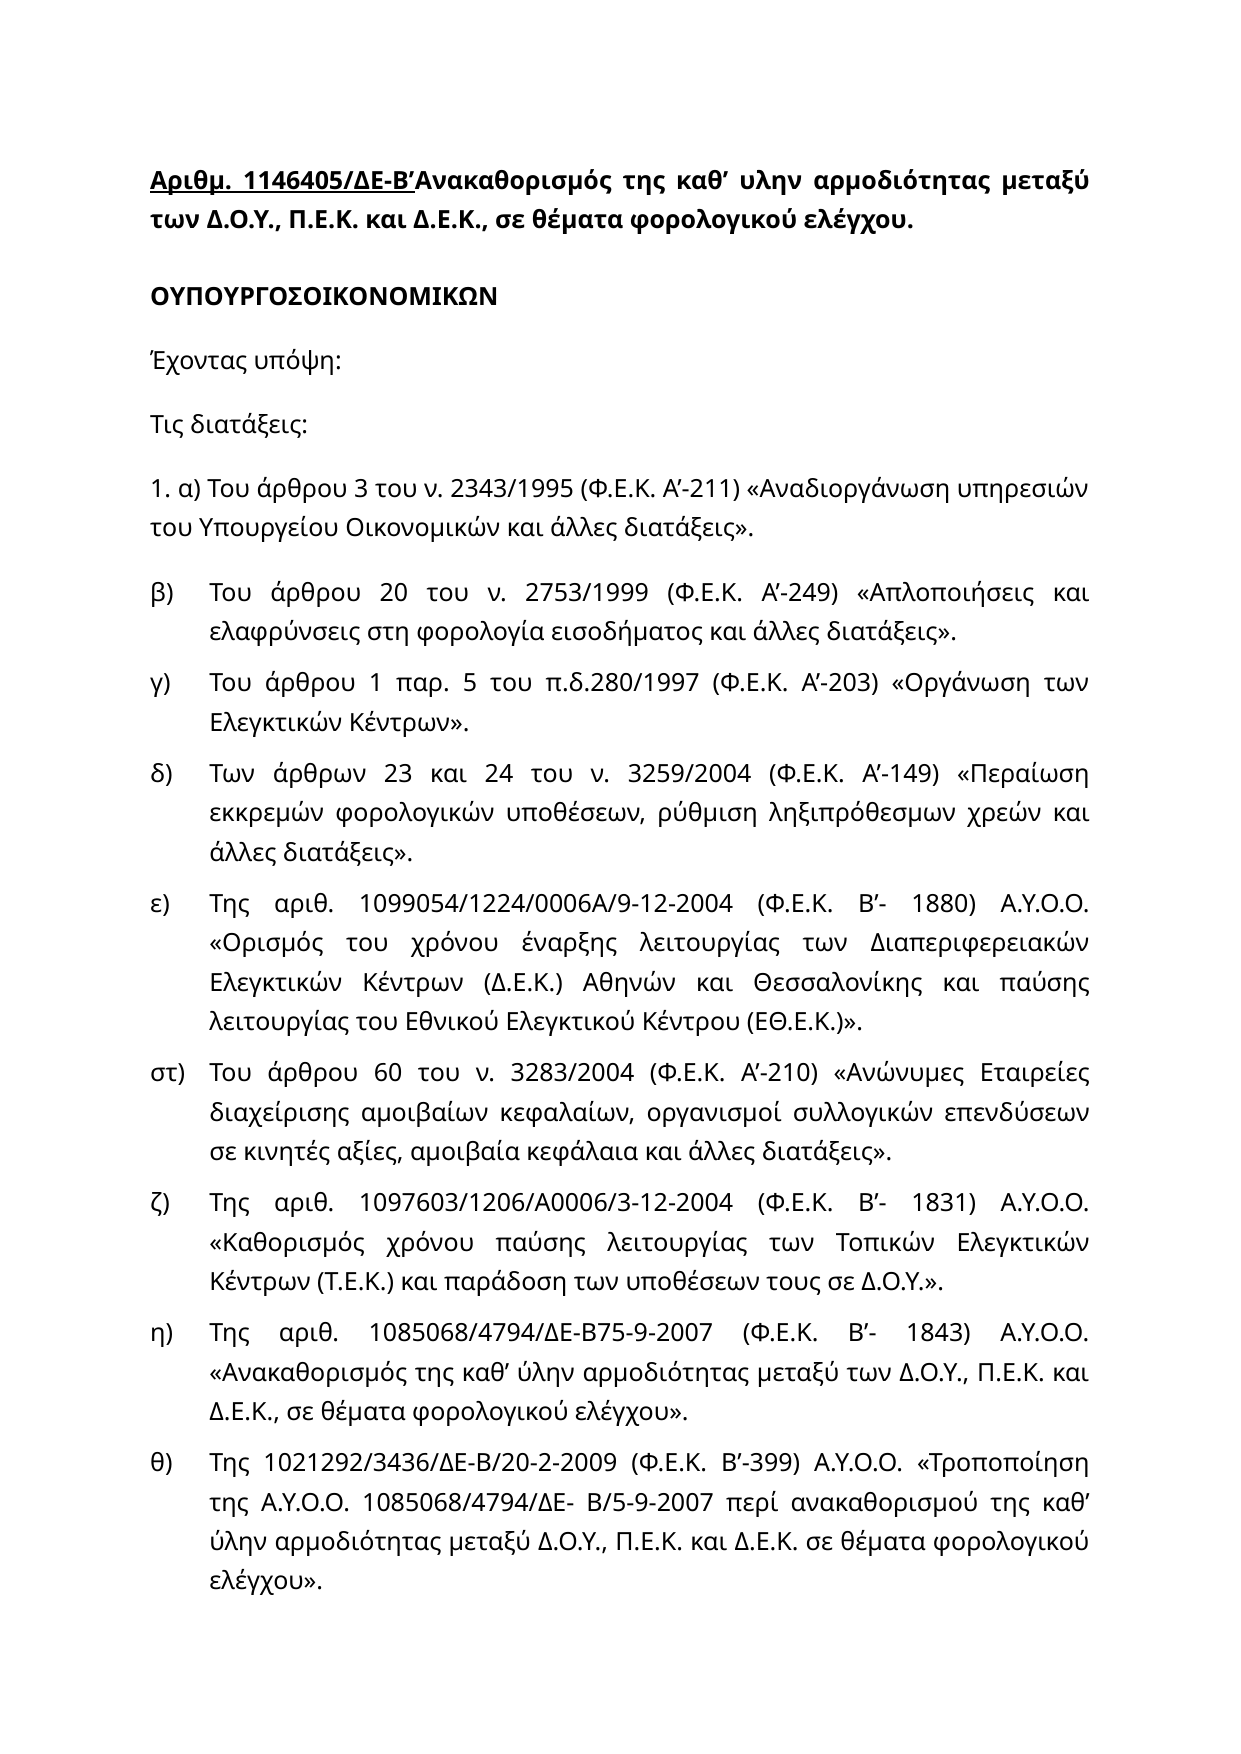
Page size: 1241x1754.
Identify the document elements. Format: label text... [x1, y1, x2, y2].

list η) Της αριθ. 1085068/4794/ΔΕ-Β75-9-2007 (Φ.Ε.Κ. Β’- 1843) Α.Υ.Ο.Ο. «Ανακαθορισμός της καθ’ ύλην αρμοδιότητας μεταξύ των Δ.Ο.Υ., Π.Ε.Κ. και Δ.Ε.Κ., σε θέματα φορολογικού ελέγχου». [150, 1315, 1090, 1427]
text 1. α) Του άρθρου 3 του ν. 2343/1995 (Φ.Ε.Κ. Α’-211) «Αναδιοργάνωση υπηρεσιών του Υπουργείου Οικονομικών και άλλες διατάξεις». [150, 471, 1090, 544]
list β) Του άρθρου 20 του ν. 2753/1999 (Φ.Ε.Κ. Α’-249) «Απλοποιήσεις και ελαφρύνσεις στη φορολογία εισοδήματος και άλλες διατάξεις». [150, 574, 1090, 647]
text Τις διατάξεις: [150, 407, 1090, 441]
list θ) Της 1021292/3436/ΔΕ-Β/20-2-2009 (Φ.Ε.Κ. Β’-399) Α.Υ.Ο.Ο. «Τροποποίηση της Α.Υ.Ο.Ο. 1085068/4794/ΔΕ- Β/5-9-2007 περί ανακαθορισμού της καθ’ ύλην αρμοδιότητας μεταξύ Δ.Ο.Υ., Π.Ε.Κ. και Δ.Ε.Κ. σε θέματα φορολογικού ελέγχου». [150, 1445, 1090, 1597]
list δ) Των άρθρων 23 και 24 του ν. 3259/2004 (Φ.Ε.Κ. Α’-149) «Περαίωση εκκρεμών φορολογικών υποθέσεων, ρύθμιση ληξιπρόθεσμων χρεών και άλλες διατάξεις». [150, 756, 1090, 868]
text ΟΥΠΟΥΡΓΟΣΟΙΚΟΝΟΜΙΚΩΝ [150, 278, 1090, 312]
list γ) Του άρθρου 1 παρ. 5 του π.δ.280/1997 (Φ.Ε.Κ. Α’-203) «Οργάνωση των Ελεγκτικών Κέντρων». [150, 665, 1090, 738]
list ζ) Της αριθ. 1097603/1206/Α0006/3-12-2004 (Φ.Ε.Κ. Β’- 1831) Α.Υ.Ο.Ο. «Καθορισμός χρόνου παύσης λειτουργίας των Τοπικών Ελεγκτικών Κέντρων (Τ.Ε.Κ.) και παράδοση των υποθέσεων τους σε Δ.Ο.Υ.». [150, 1185, 1090, 1297]
text Έχοντας υπόψη: [150, 342, 1090, 377]
list στ) Του άρθρου 60 του ν. 3283/2004 (Φ.Ε.Κ. Α’-210) «Ανώνυμες Εταιρείες διαχείρισης αμοιβαίων κεφαλαίων, οργανισμοί συλλογικών επενδύσεων σε κινητές αξίες, αμοιβαία κεφάλαια και άλλες διατάξεις». [150, 1055, 1090, 1167]
list ε) Της αριθ. 1099054/1224/0006Α/9-12-2004 (Φ.Ε.Κ. Β’- 1880) Α.Υ.Ο.Ο. «Ορισμός του χρόνου έναρξης λειτουργίας των Διαπεριφερειακών Ελεγκτικών Κέντρων (Δ.Ε.Κ.) Αθηνών και Θεσσαλονίκης και παύσης λειτουργίας του Εθνικού Ελεγκτικού Κέντρου (ΕΘ.Ε.Κ.)». [150, 886, 1090, 1037]
title Aριθμ. 1146405/ΔΕ-Β’Ανακαθορισμός της καθ’ υλην αρμοδιότητας μεταξύ των Δ.Ο.Υ., Π.Ε.Κ. και Δ.Ε.Κ., σε θέματα φορολογικού ελέγχου. [150, 162, 1090, 236]
